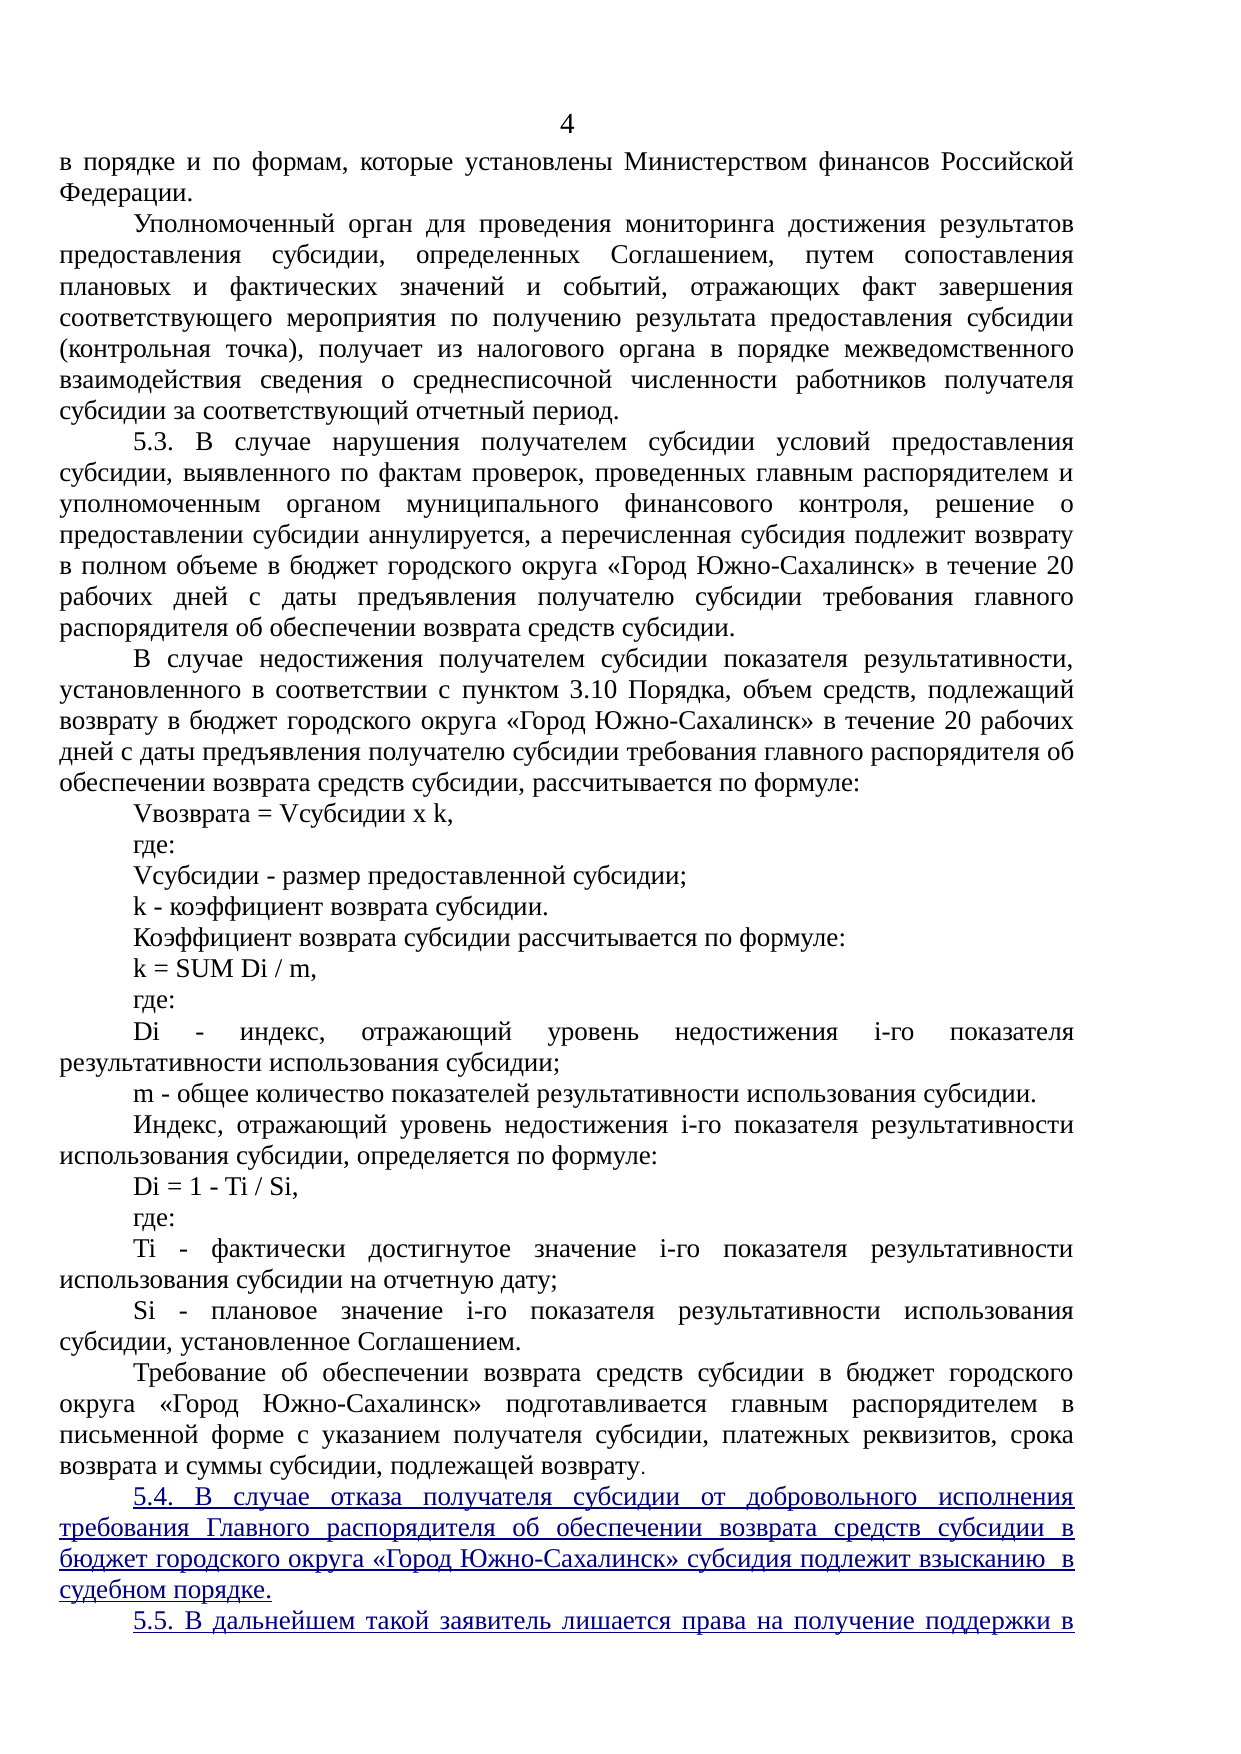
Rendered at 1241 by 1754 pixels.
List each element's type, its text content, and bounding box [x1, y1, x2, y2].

text Si - плановое значение i-го показателя результативности использования субсидии, установленное Соглашением. [59, 1294, 1075, 1356]
text 5.3. В случае нарушения получателем субсидии условий предоставления субсидии, выявленного по фактам проверок, проведенных главным распорядителем и уполномоченным органом муниципального финансового контроля, решение о предоставлении субсидии аннулируется, а перечисленная субсидия подлежит возврату в полном объеме в бюджет городского округа «Город Южно-Сахалинск» в течение 20 рабочих дней с даты предъявления получателю субсидии требования главного распорядителя об обеспечении возврата средств субсидии. [59, 425, 1075, 642]
text Требование об обеспечении возврата средств субсидии в бюджет городского округа «Город Южно-Сахалинск» подготавливается главным распорядителем в письменной форме с указанием получателя субсидии, платежных реквизитов, срока возврата и суммы субсидии, подлежащей возврату. [59, 1356, 1075, 1481]
text Ti - фактически достигнутое значение i-го показателя результативности использования субсидии на отчетную дату; [59, 1232, 1075, 1294]
text m - общее количество показателей результативности использования субсидии. [59, 1077, 1075, 1108]
text где: [59, 1201, 1075, 1232]
text Уполномоченный орган для проведения мониторинга достижения результатов предоставления субсидии, определенных Соглашением, путем сопоставления плановых и фактических значений и событий, отражающих факт завершения соответствующего мероприятия по получению результата предоставления субсидии (контрольная точка), получает из налогового органа в порядке межведомственного взаимодействия сведения о среднесписочной численности работников получателя субсидии за соответствующий отчетный период. [59, 208, 1075, 425]
text бюджет городского округа «Город Южно-Сахалинск» субсидия подлежит взысканию в [59, 1540, 1075, 1569]
text где: [59, 829, 1075, 860]
text Индекс, отражающий уровень недостижения i-го показателя результативности использования субсидии, определяется по формуле: [59, 1108, 1075, 1170]
text Vвозврата = Vсубсидии x k, [59, 798, 1075, 829]
text где: [59, 984, 1075, 1015]
text Di = 1 - Ti / Si, [59, 1170, 1075, 1201]
text k = SUM Di / m, [59, 953, 1075, 984]
text 5.5. В дальнейшем такой заявитель лишается права на получение поддержки в [59, 1605, 1075, 1636]
text 5.4. В случае отказа получателя субсидии от добровольного исполнения требования Главного распорядителя об обеспечении возврата средств субсидии в [59, 1481, 1075, 1538]
text судебном порядке. [59, 1571, 1075, 1605]
text в порядке и по формам, которые установлены Министерством финансов Российской Федерации. [59, 146, 1075, 208]
text В случае недостижения получателем субсидии показателя результативности, установленного в соответствии с пунктом 3.10 Порядка, объем средств, подлежащий возврату в бюджет городского округа «Город Южно-Сахалинск» в течение 20 рабочих дней с даты предъявления получателю субсидии требования главного распорядителя об обеспечении возврата средств субсидии, рассчитывается по формуле: [59, 642, 1075, 798]
text Di - индекс, отражающий уровень недостижения i-го показателя результативности использования субсидии; [59, 1015, 1075, 1077]
text k - коэффициент возврата субсидии. [59, 891, 1075, 922]
text Коэффициент возврата субсидии рассчитывается по формуле: [59, 922, 1075, 953]
text Vсубсидии - размер предоставленной субсидии; [59, 860, 1075, 891]
